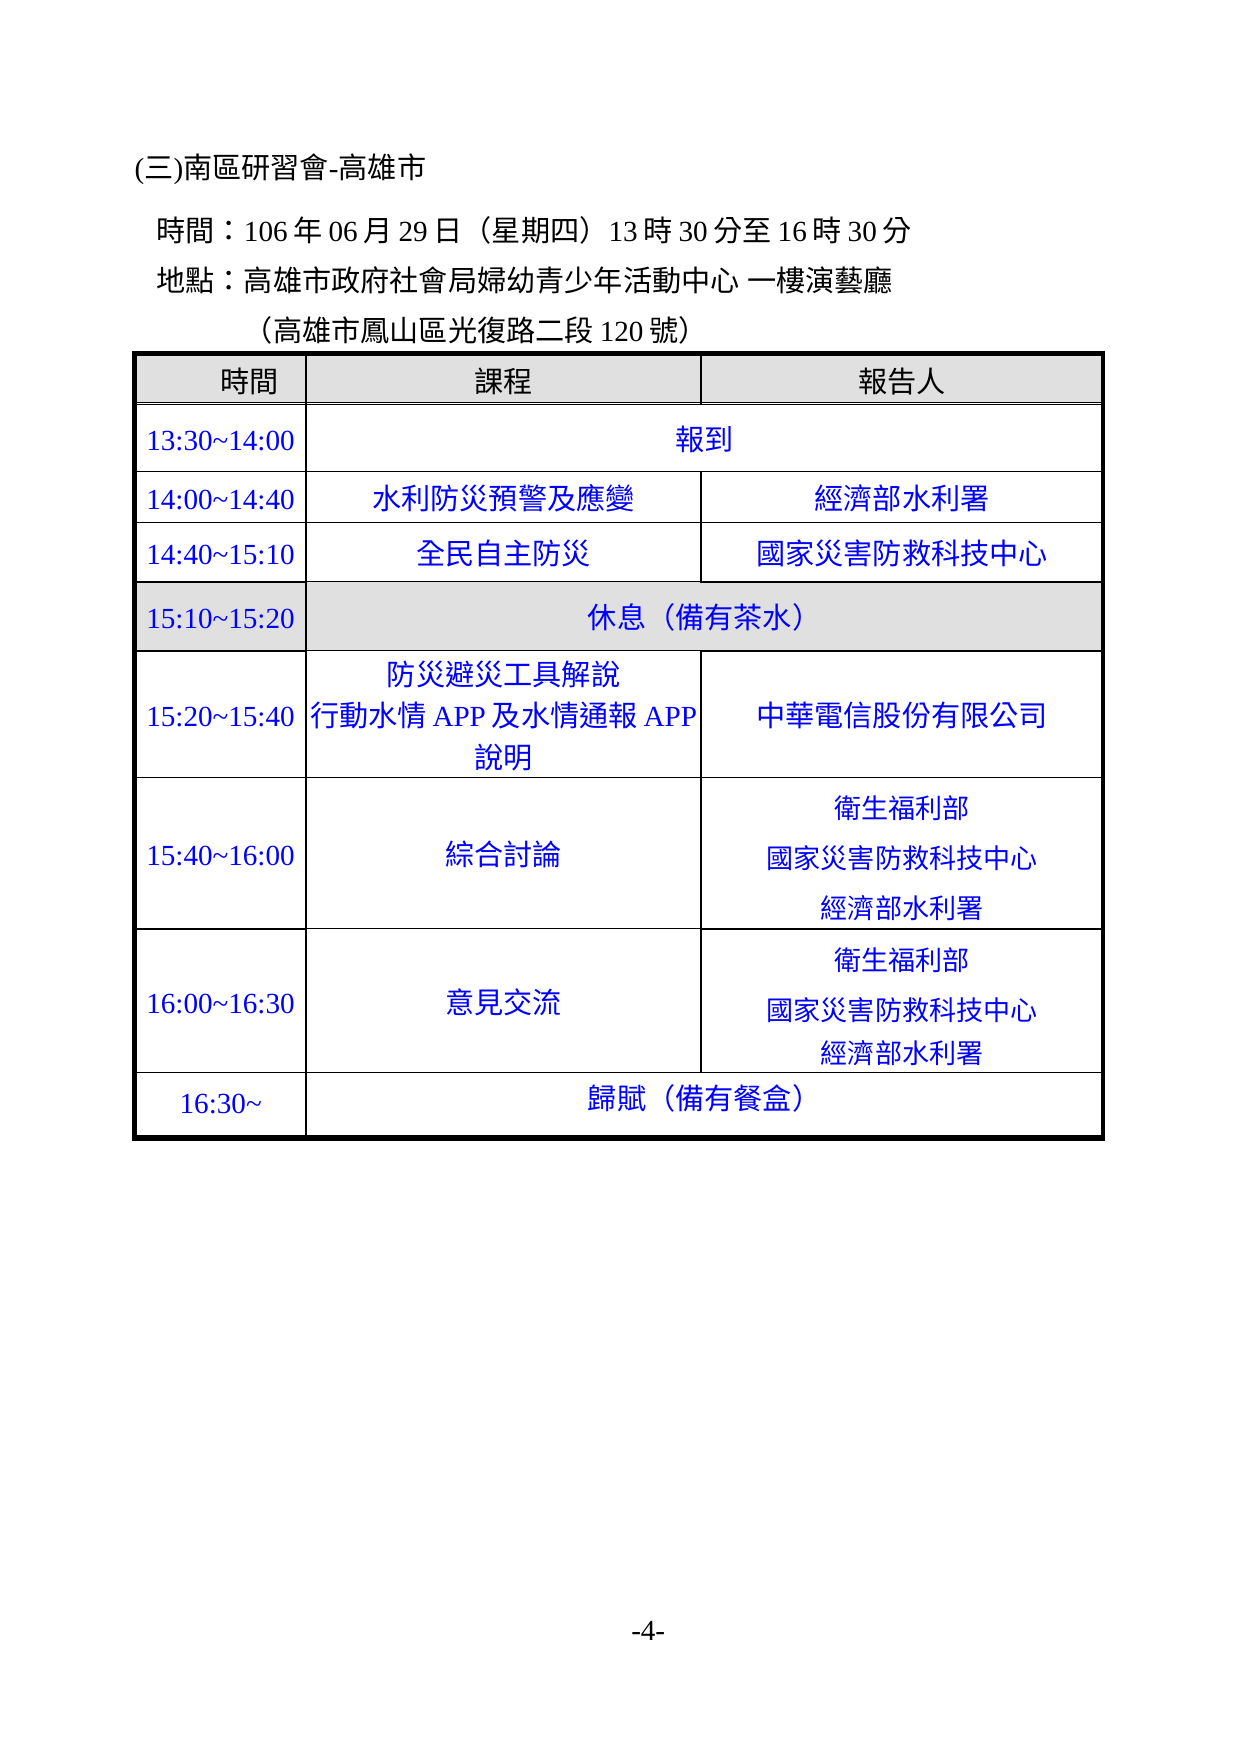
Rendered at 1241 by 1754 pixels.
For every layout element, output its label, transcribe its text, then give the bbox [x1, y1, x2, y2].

table_cell 防災避災工具解說 行動水情APP及水情通報APP說明 [307, 651, 700, 777]
text 地點：高雄市政府社會局婦幼青少年活動中心 一樓演藝廳 [156, 251, 1125, 301]
text 時間：106年06月29日（星期四）13時30分至16時30分 [156, 201, 1125, 251]
text （高雄市鳳山區光復路二段120號） [244, 301, 1125, 351]
table_cell 15:40~16:00 [137, 778, 305, 928]
table_cell 衛生福利部 國家災害防救科技中心 經濟部水利署 [702, 778, 1101, 928]
table_cell 綜合討論 [307, 778, 700, 928]
table_cell 16:30~ [137, 1073, 305, 1134]
table_cell 報到 [307, 405, 1101, 471]
table_cell 衛生福利部 國家災害防救科技中心 經濟部水利署 [702, 930, 1101, 1072]
table_cell 全民自主防災 [307, 523, 700, 581]
table_cell 16:00~16:30 [137, 930, 305, 1072]
table_header 報告人 [702, 356, 1101, 402]
table_cell 14:40~15:10 [137, 523, 305, 581]
table_cell 經濟部水利署 [702, 472, 1101, 522]
table_cell 意見交流 [307, 929, 700, 1072]
table_header 時間 [137, 356, 305, 402]
table_cell 歸賦（備有餐盒） [307, 1073, 1101, 1134]
table_cell 國家災害防救科技中心 [702, 523, 1101, 581]
table_cell 13:30~14:00 [137, 405, 305, 471]
table_cell 水利防災預警及應變 [307, 472, 700, 522]
text (三)南區研習會-高雄市 [127, 139, 1125, 189]
table_cell 休息（備有茶水） [307, 582, 1101, 650]
table_cell 中華電信股份有限公司 [702, 652, 1101, 777]
table_cell 14:00~14:40 [137, 472, 305, 522]
table_cell 15:20~15:40 [137, 652, 305, 777]
table_header 課程 [307, 356, 700, 402]
table_cell 15:10~15:20 [137, 583, 305, 650]
